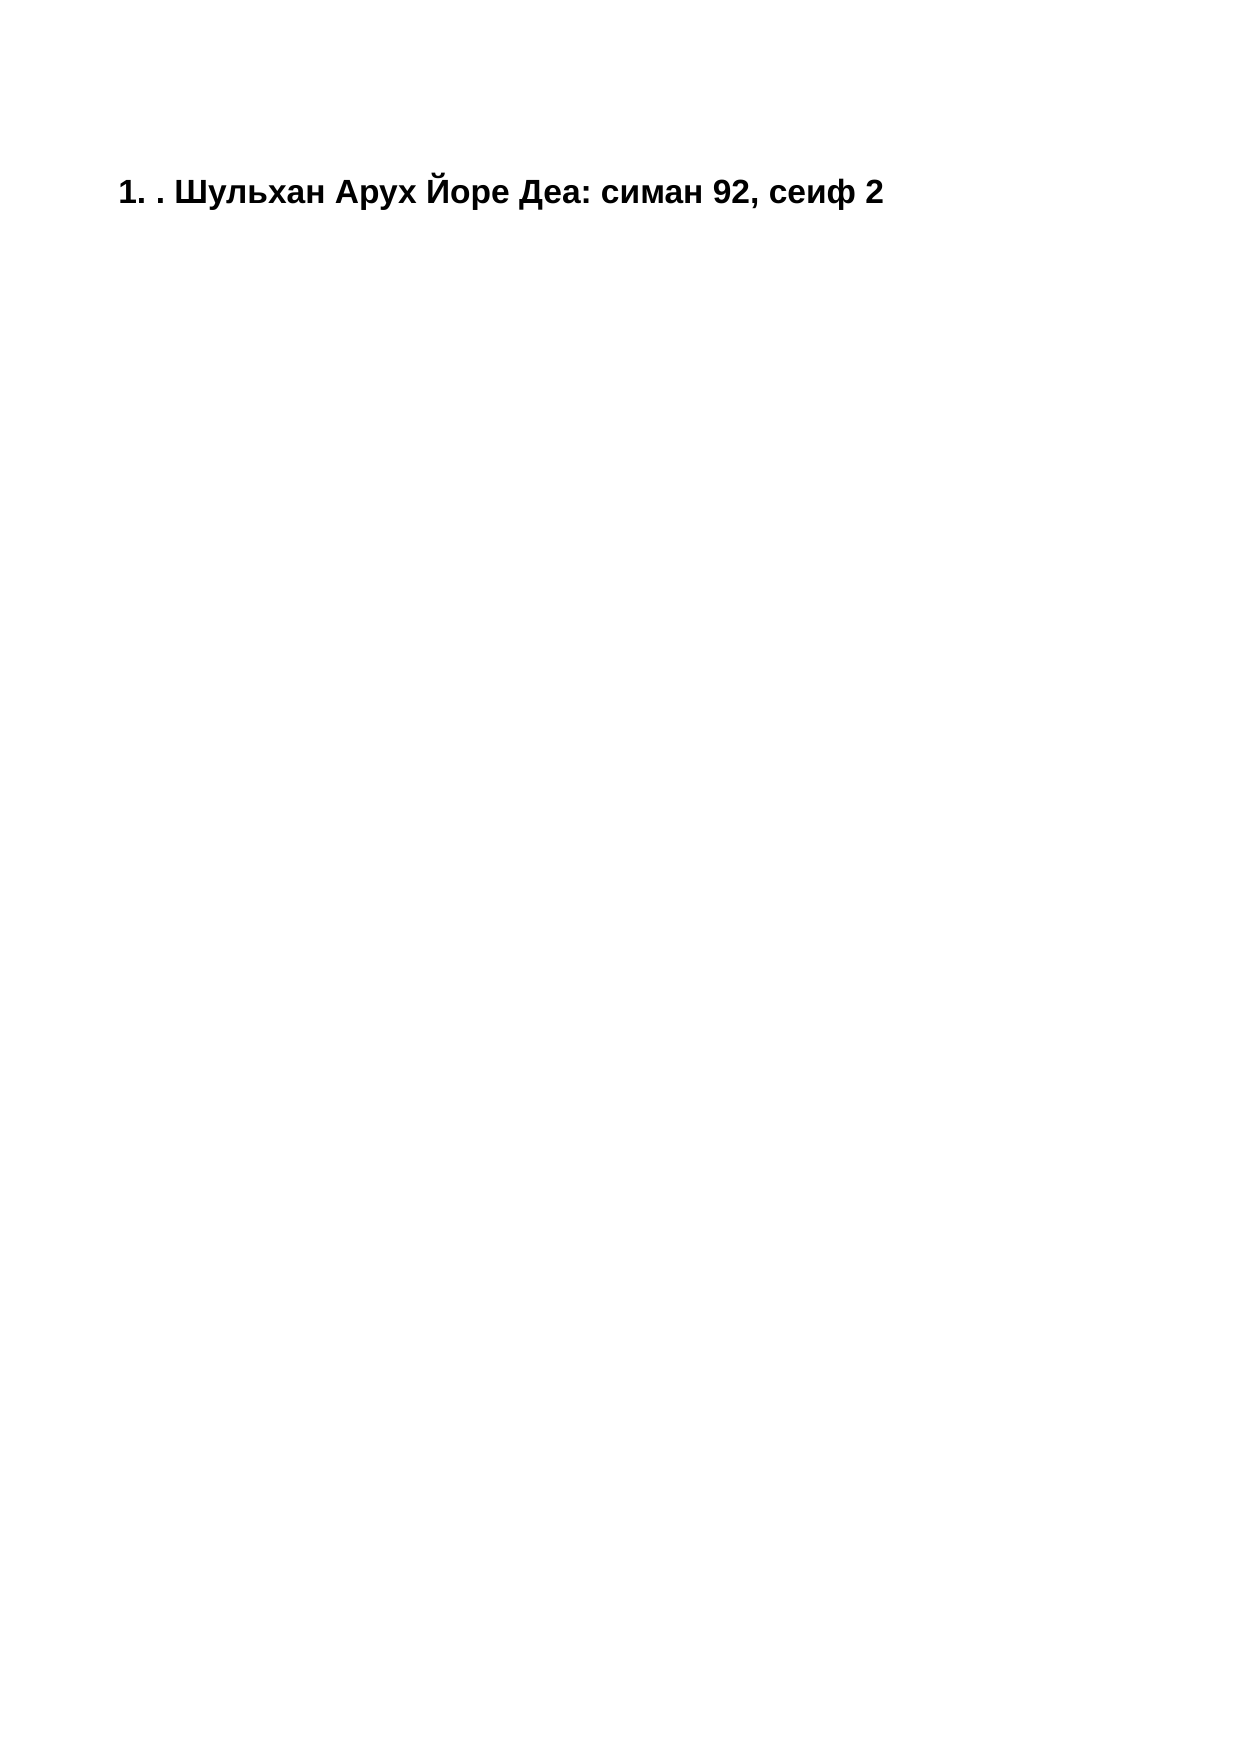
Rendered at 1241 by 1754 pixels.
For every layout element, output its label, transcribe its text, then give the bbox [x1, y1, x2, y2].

subtitle . Шульхан Арух Йоре Деа: симан 92, сеиф 2 [118, 147, 1122, 176]
